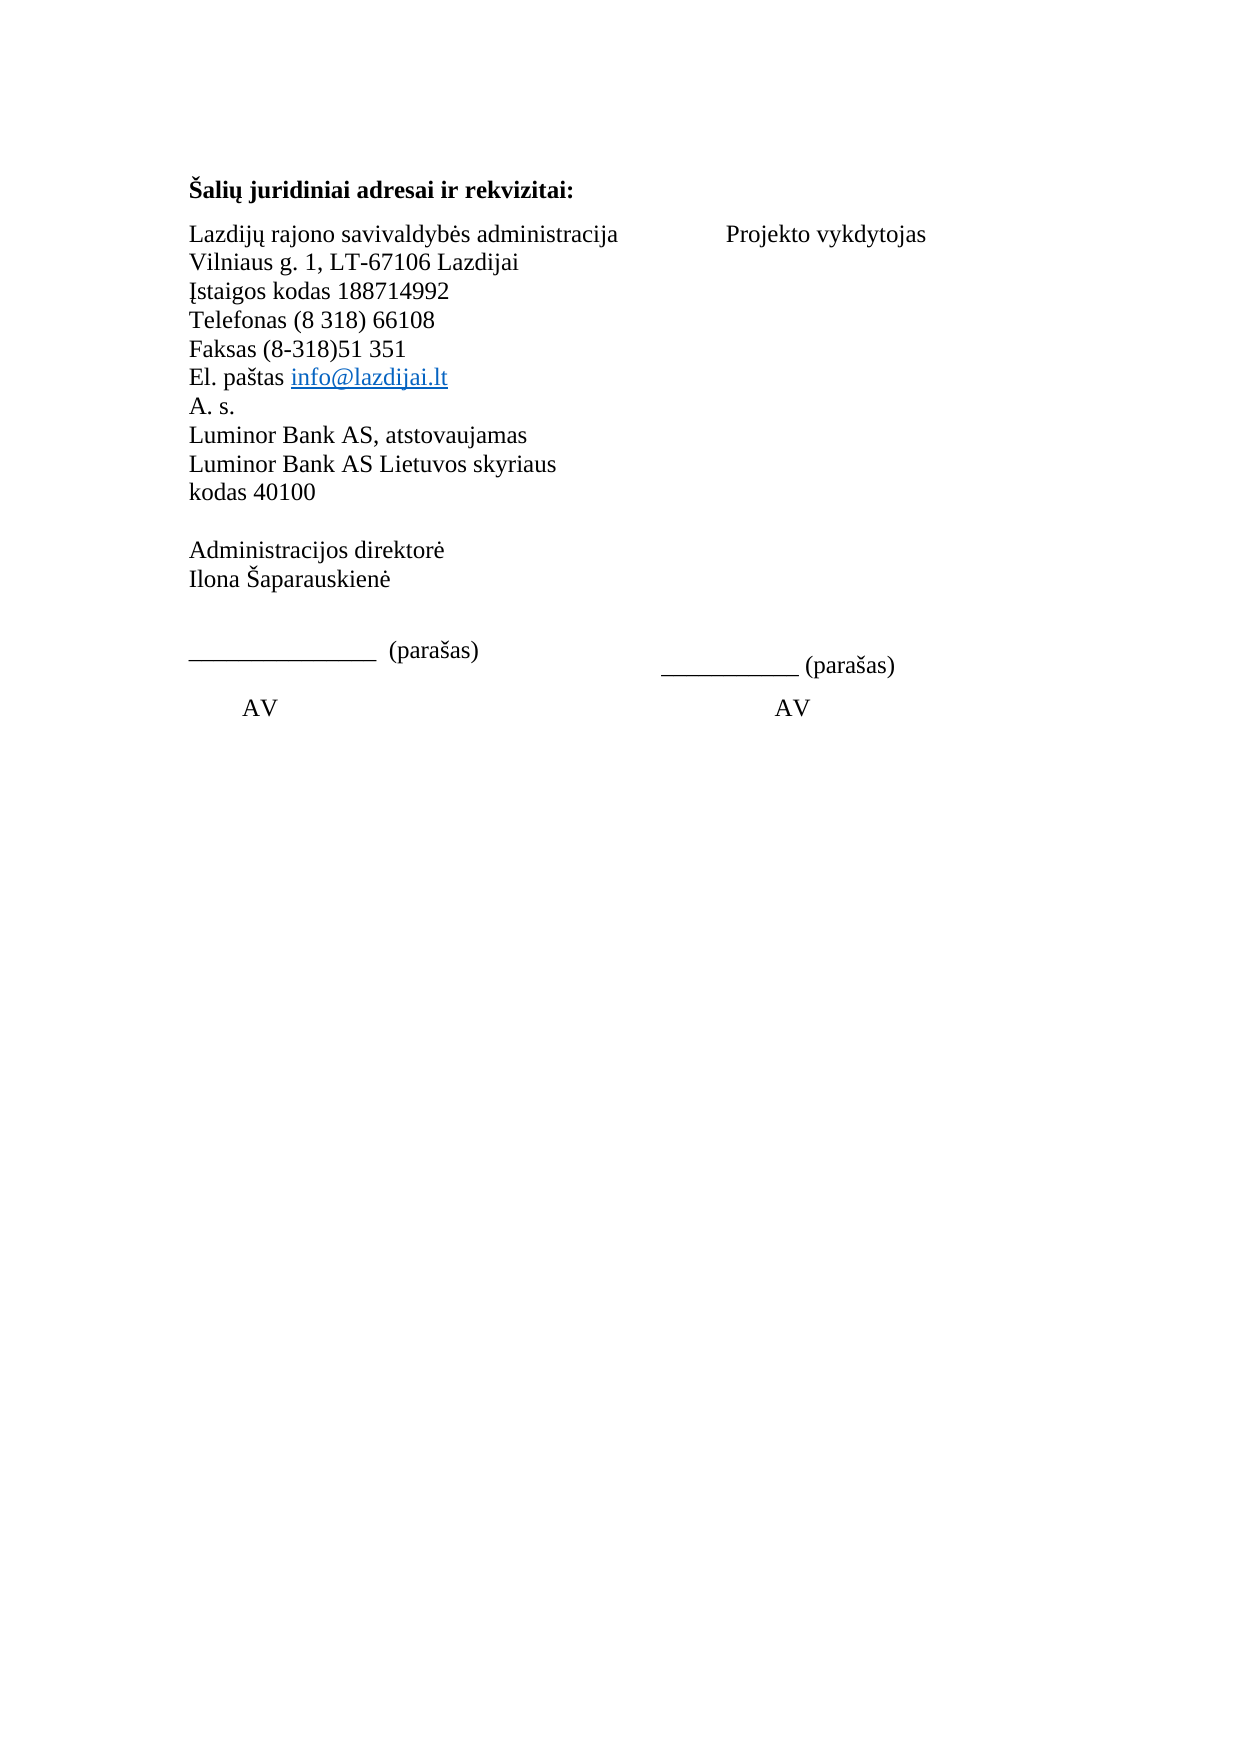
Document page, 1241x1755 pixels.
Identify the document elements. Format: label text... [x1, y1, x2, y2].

text AV AV [177, 693, 1181, 722]
table_header Projekto vykdytojas ___________ (parašas) [650, 176, 1167, 693]
table_header Šalių juridiniai adresai ir rekvizitai: Lazdijų rajono savivaldybės administracija Vilniaus g. 1, LT-67106 Lazdijai Įstaigos kodas 188714992 Telefonas (8 318) 66108 Faksas (8-318)51 351 El. paštas info@lazdijai.lt A. s. Luminor Bank AS, atstovaujamas Luminor Bank AS Lietuvos skyriaus kodas 40100 Administracijos direktorė Ilona Šaparauskienė _______________ (parašas) [177, 176, 650, 693]
